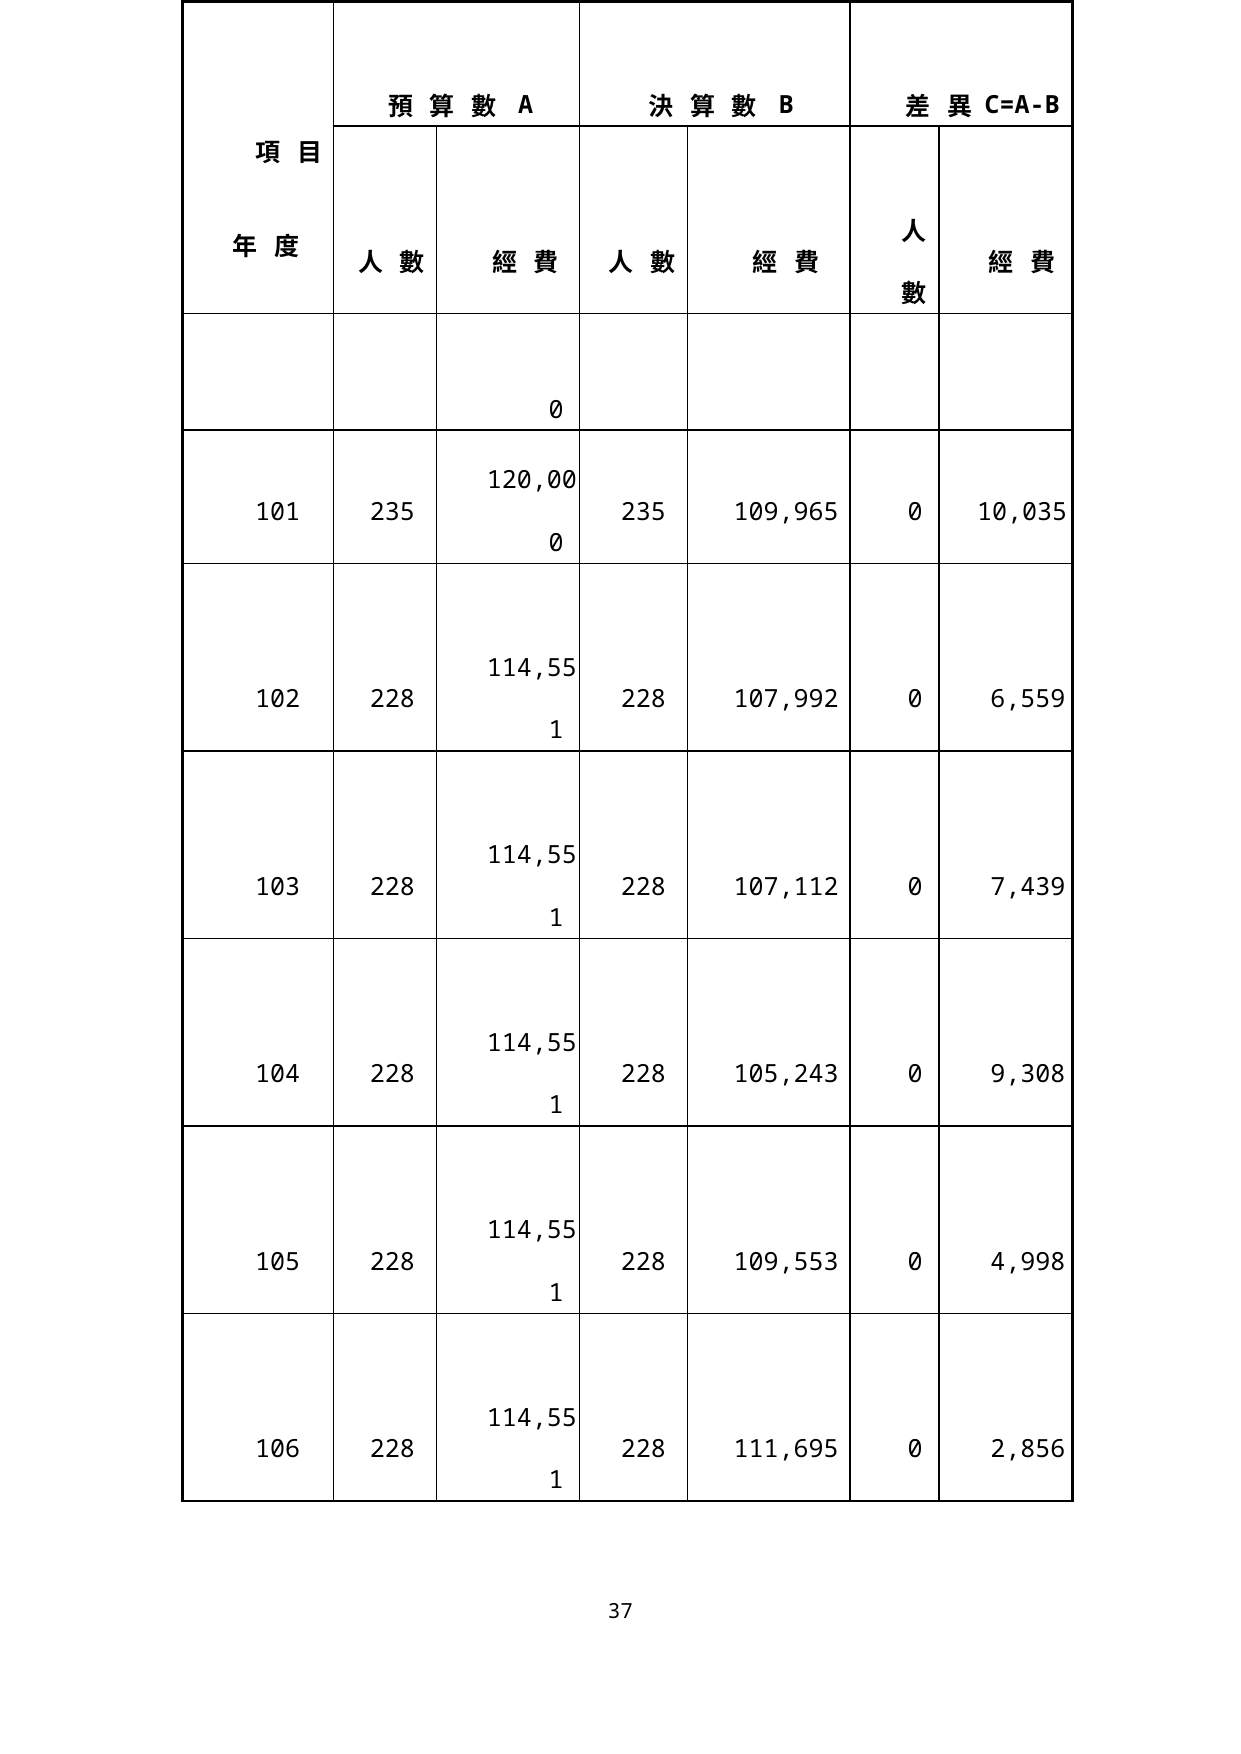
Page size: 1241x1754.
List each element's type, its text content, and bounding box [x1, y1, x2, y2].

table_cell 2,856 [940, 1314, 1071, 1500]
table_cell 114,551 [437, 564, 579, 750]
table_cell 228 [334, 939, 436, 1125]
table_cell 228 [580, 1314, 687, 1500]
table_header 差異C=A-B [851, 3, 1071, 125]
table_cell 0 [851, 564, 938, 750]
table_cell 114,551 [437, 939, 579, 1125]
table_cell 0 [851, 752, 938, 937]
table_cell [580, 314, 687, 429]
table_cell 228 [334, 1314, 436, 1500]
table_cell 0 [851, 431, 938, 562]
table_cell [688, 314, 849, 429]
table_header 決算數B [580, 3, 849, 125]
table_cell 4,998 [940, 1127, 1071, 1312]
table_header 項目 年度 [184, 3, 333, 312]
table_cell 106 [184, 1314, 333, 1500]
table_cell 228 [334, 1127, 436, 1312]
table_cell 228 [334, 564, 436, 750]
table_cell 105,243 [688, 939, 849, 1125]
table_cell [184, 314, 333, 429]
table_cell 103 [184, 752, 333, 937]
table_cell 經費 [688, 127, 849, 312]
table_cell 228 [580, 939, 687, 1125]
table_cell 0 [851, 939, 938, 1125]
table_cell 120,000 [437, 431, 579, 562]
table_cell 0 [851, 1314, 938, 1500]
table_cell 0 [437, 314, 579, 429]
table_cell 9,308 [940, 939, 1071, 1125]
table_header 預算數A [334, 3, 579, 125]
table_cell [334, 314, 436, 429]
table_cell 228 [334, 752, 436, 937]
table_cell 經費 [940, 127, 1071, 312]
table_cell 109,965 [688, 431, 849, 562]
table_cell 104 [184, 939, 333, 1125]
table_cell 235 [580, 431, 687, 562]
table_cell 228 [580, 752, 687, 937]
table_cell 107,112 [688, 752, 849, 937]
table_cell 111,695 [688, 1314, 849, 1500]
table_cell 101 [184, 431, 333, 562]
table_cell 人數 [334, 127, 436, 312]
table_cell 人數 [851, 127, 938, 312]
table_cell 114,551 [437, 1314, 579, 1500]
table_cell 109,553 [688, 1127, 849, 1312]
table_cell 6,559 [940, 564, 1071, 750]
table_cell 235 [334, 431, 436, 562]
table_cell 人數 [580, 127, 687, 312]
table_cell [851, 314, 938, 429]
table_cell 107,992 [688, 564, 849, 750]
table_cell 114,551 [437, 752, 579, 937]
table_cell 102 [184, 564, 333, 750]
table_cell 228 [580, 564, 687, 750]
table_cell 經費 [437, 127, 579, 312]
table_cell 114,551 [437, 1127, 579, 1312]
table_cell 10,035 [940, 431, 1071, 562]
table_cell [940, 314, 1071, 429]
table_cell 228 [580, 1127, 687, 1312]
table_cell 105 [184, 1127, 333, 1312]
table_cell 0 [851, 1127, 938, 1312]
table_cell 7,439 [940, 752, 1071, 937]
